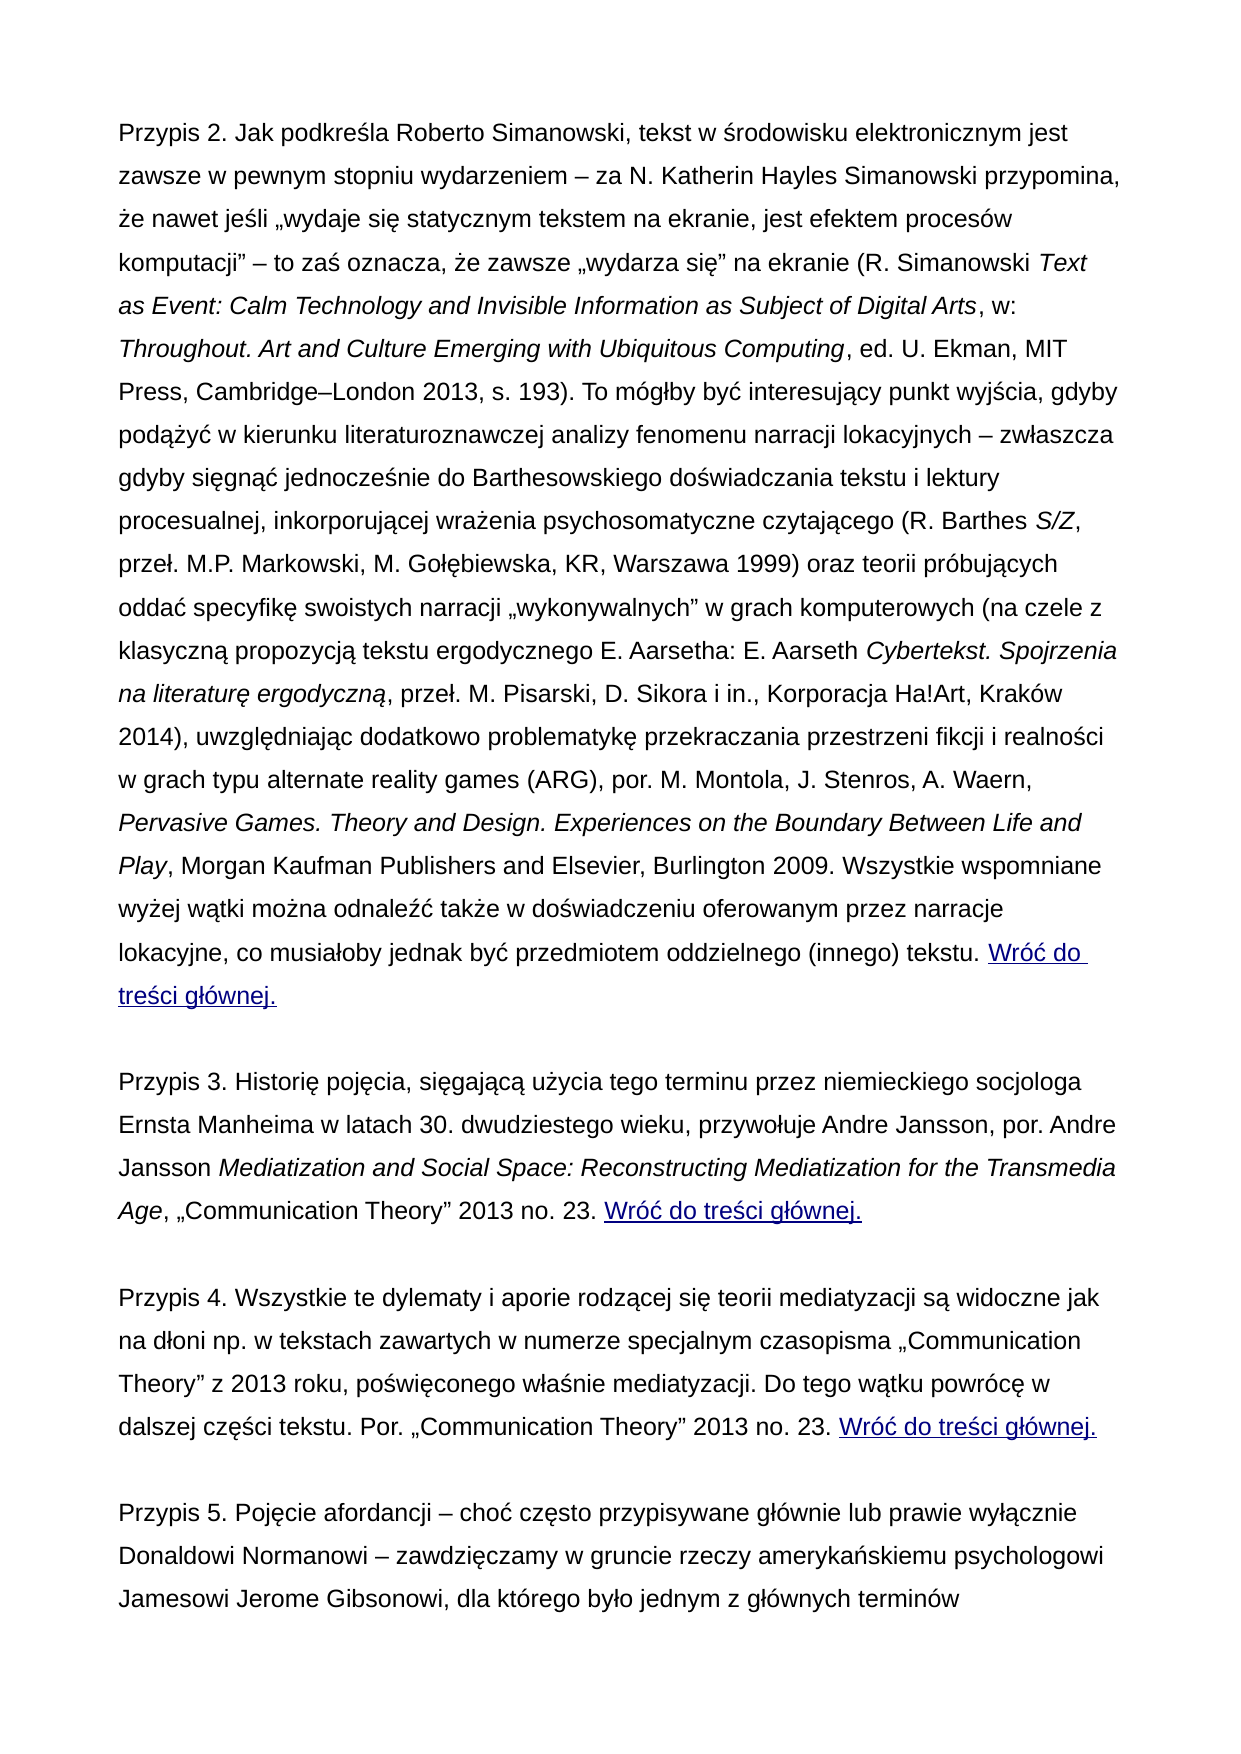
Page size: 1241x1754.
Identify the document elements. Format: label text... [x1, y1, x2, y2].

text Przypis 4. Wszystkie te dylematy i aporie rodzącej się teorii mediatyzacji są widoczne jak na dłoni np. w tekstach zawartych w numerze specjalnym czasopisma „Communication Theory” z 2013 roku, poświęconego właśnie mediatyzacji. Do tego wątku powrócę w dalszej części tekstu. Por. „Communication Theory” 2013 no. 23. Wróć do treści głównej. [118, 1282, 1122, 1441]
text Przypis 2. Jak podkreśla Roberto Simanowski, tekst w środowisku elektronicznym jest zawsze w pewnym stopniu wydarzeniem – za N. Katherin Hayles Simanowski przypomina, że nawet jeśli „wydaje się statycznym tekstem na ekranie, jest efektem procesów komputacji” – to zaś oznacza, że zawsze „wydarza się” na ekranie (R. Simanowski Text as Event: Calm Technology and Invisible Information as Subject of Digital Arts, w: Throughout. Art and Culture Emerging with Ubiquitous Computing, ed. U. Ekman, MIT Press, Cambridge–London 2013, s. 193). To mógłby być interesujący punkt wyjścia, gdyby podążyć w kierunku literaturoznawczej analizy fenomenu narracji lokacyjnych – zwłaszcza gdyby sięgnąć jednocześnie do Barthesowskiego doświadczania tekstu i lektury procesualnej, inkorporującej wrażenia psychosomatyczne czytającego (R. Barthes S/Z, przeł. M.P. Markowski, M. Gołębiewska, KR, Warszawa 1999) oraz teorii próbujących oddać specyfikę swoistych narracji „wykonywalnych” w grach komputerowych (na czele z klasyczną propozycją tekstu ergodycznego E. Aarsetha: E. Aarseth Cybertekst. Spojrzenia na literaturę ergodyczną, przeł. M. Pisarski, D. Sikora i in., Korporacja Ha!Art, Kraków 2014), uwzględniając dodatkowo problematykę przekraczania przestrzeni fikcji i realności w grach typu alternate reality games (ARG), por. M. Montola, J. Stenros, A. Waern, Pervasive Games. Theory and Design. Experiences on the Boundary Between Life and Play, Morgan Kaufman Publishers and Elsevier, Burlington 2009. Wszystkie wspomniane wyżej wątki można odnaleźć także w doświadczeniu oferowanym przez narracje lokacyjne, co musiałoby jednak być przedmiotem oddzielnego (innego) tekstu. Wróć do treści głównej. [118, 118, 1122, 1009]
text Przypis 5. Pojęcie afordancji – choć często przypisywane głównie lub prawie wyłącznie Donaldowi Normanowi – zawdzięczamy w gruncie rzeczy amerykańskiemu psychologowi Jamesowi Jerome Gibsonowi, dla którego było jednym z głównych terminów [118, 1498, 1122, 1613]
text Przypis 3. Historię pojęcia, sięgającą użycia tego terminu przez niemieckiego socjologa Ernsta Manheima w latach 30. dwudziestego wieku, przywołuje Andre Jansson, por. Andre Jansson Mediatization and Social Space: Reconstructing Mediatization for the Transmedia Age, „Communication Theory” 2013 no. 23. Wróć do treści głównej. [118, 1067, 1122, 1225]
